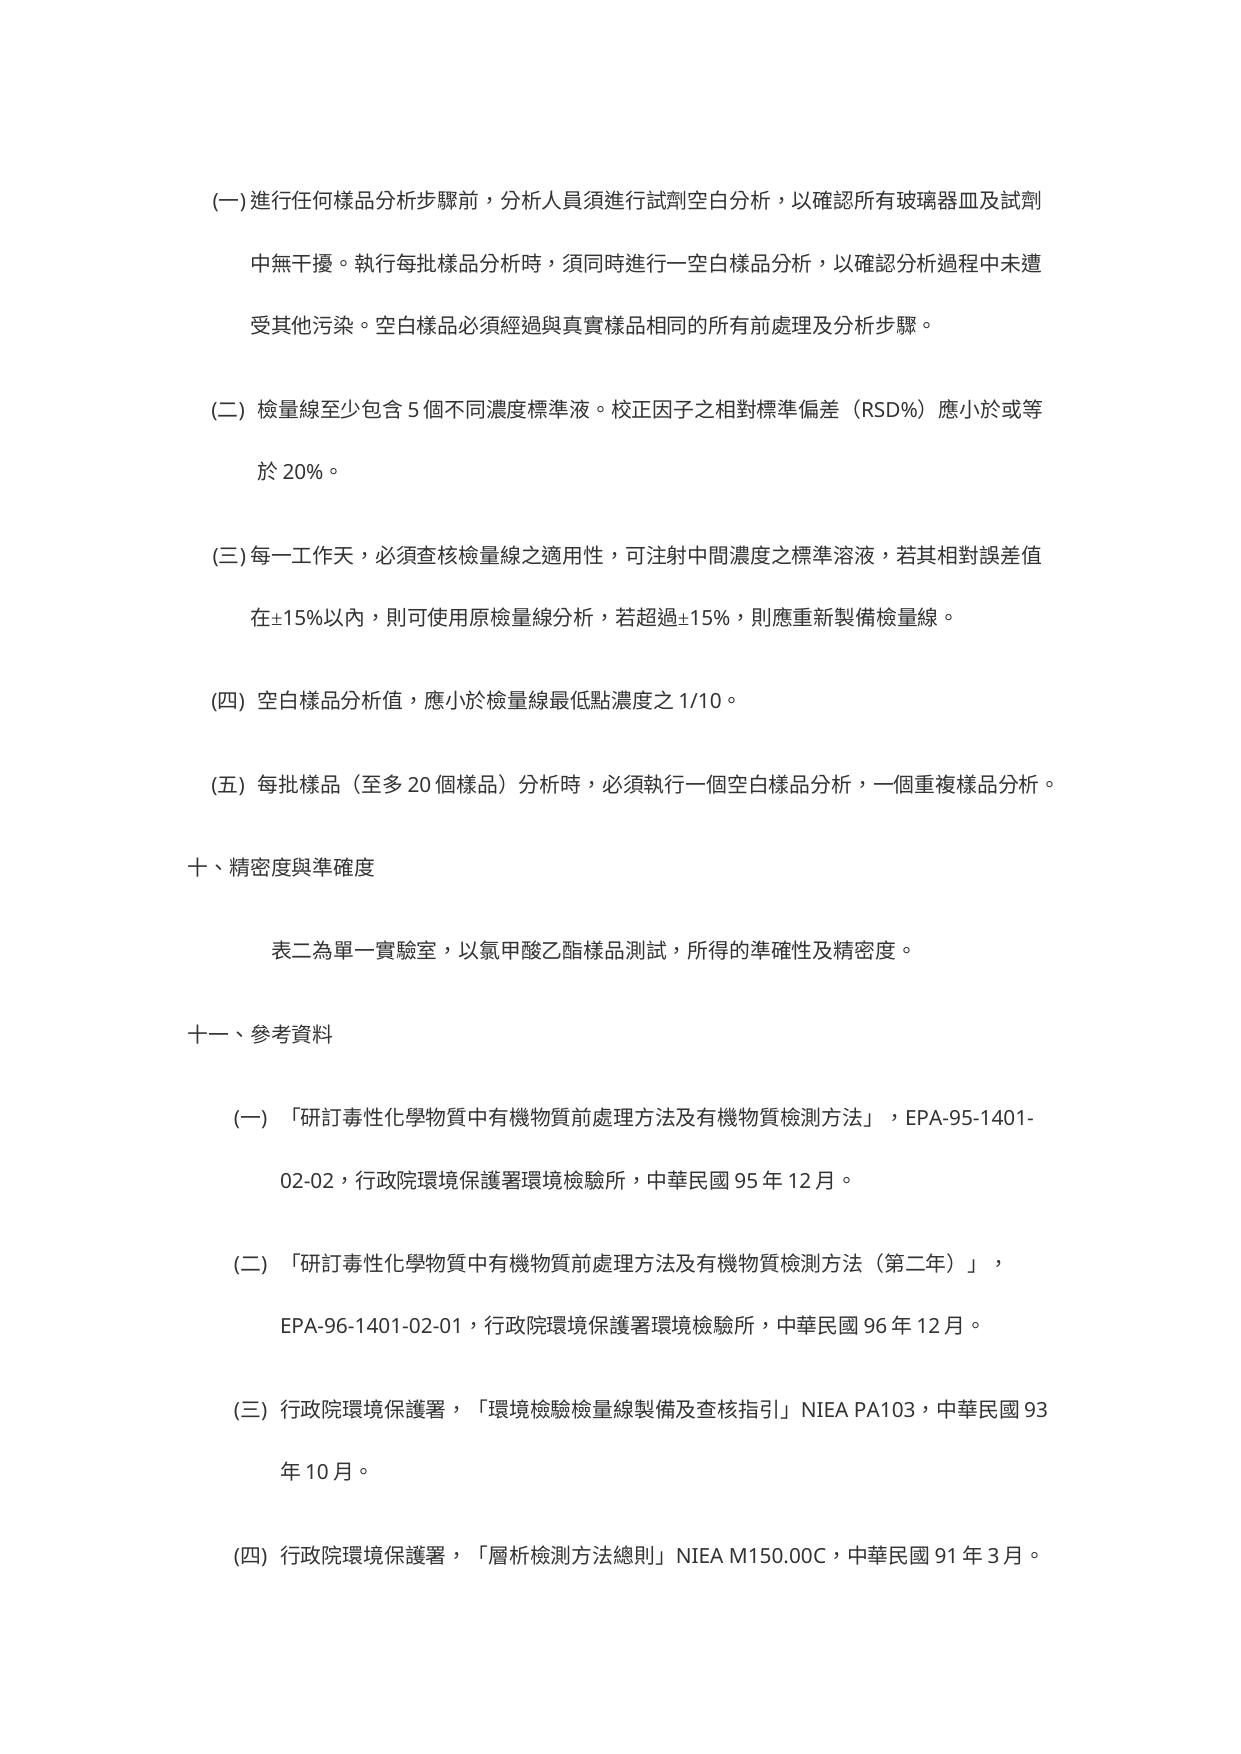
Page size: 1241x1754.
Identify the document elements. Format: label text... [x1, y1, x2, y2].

text (一) 進行任何樣品分析步驟前，分析人員須進行試劑空白分析，以確認所有玻璃器皿及試劑中無干擾。執行每批樣品分析時，須同時進行一空白樣品分析，以確認分析過程中未遭受其他污染。空白樣品必須經過與真實樣品相同的所有前處理及分析步驟。 [212, 158, 1053, 346]
text (三) 每一工作天，必須查核檢量線之適用性，可注射中間濃度之標準溶液，若其相對誤差值在±15%以內，則可使用原檢量線分析，若超過±15%，則應重新製備檢量線。 [212, 512, 1053, 637]
text (四) 空白樣品分析值，應小於檢量線最低點濃度之1/10。 [211, 658, 1053, 721]
text 十一、參考資料 [187, 992, 1053, 1054]
text (四) 行政院環境保護署，「層析檢測方法總則」NIEA M150.00C，中華民國91年3月。 [234, 1512, 1053, 1575]
text 表二為單一實驗室，以氯甲酸乙酯樣品測試，所得的準確性及精密度。 [229, 908, 1053, 971]
text (三) 行政院環境保護署，「環境檢驗檢量線製備及查核指引」NIEA PA103，中華民國93年10月。 [234, 1367, 1053, 1492]
text 十、精密度與準確度 [187, 825, 1053, 887]
text (二) 「研訂毒性化學物質中有機物質前處理方法及有機物質檢測方法（第二年）」，EPA-96-1401-02-01，行政院環境保護署環境檢驗所，中華民國96年12月。 [234, 1221, 1053, 1346]
text (一) 「研訂毒性化學物質中有機物質前處理方法及有機物質檢測方法」，EPA-95-1401-02-02，行政院環境保護署環境檢驗所，中華民國95年12月。 [234, 1075, 1053, 1200]
text (五) 每批樣品（至多20個樣品）分析時，必須執行一個空白樣品分析，一個重複樣品分析。 [211, 742, 1053, 804]
text (二) 檢量線至少包含5個不同濃度標準液。校正因子之相對標準偏差（RSD%）應小於或等於20%。 [211, 367, 1053, 492]
